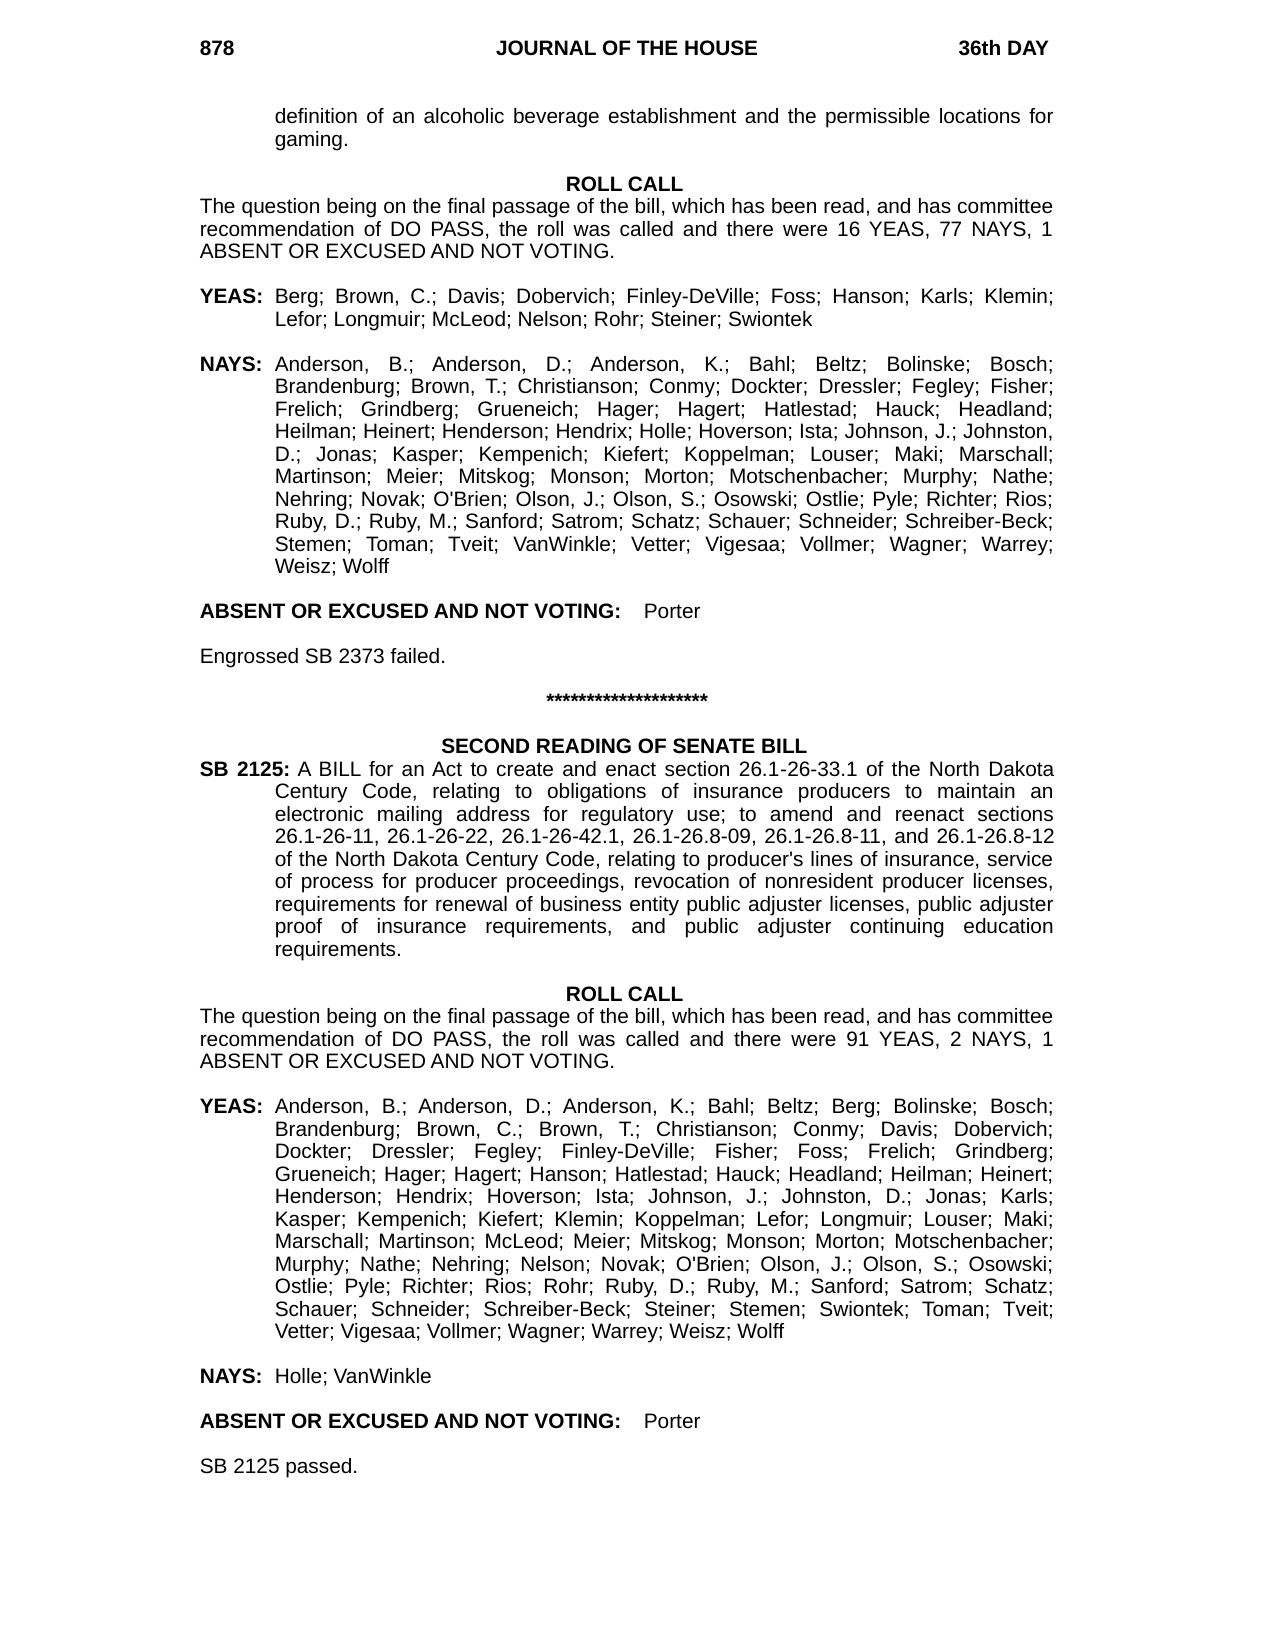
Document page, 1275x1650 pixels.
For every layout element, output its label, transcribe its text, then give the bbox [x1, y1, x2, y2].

title definition of an alcoholic beverage establishment and the permissible locations for gaming. [199, 106, 1054, 151]
text Engrossed SB 2373 failed. [199, 646, 1054, 668]
text The question being on the final passage of the bill, which has been read, and has committee recommendation of DO PASS, the roll was called and there were 16 YEAS, 77 NAYS, 1 ABSENT OR EXCUSED AND NOT VOTING. [199, 196, 1054, 263]
title ABSENT OR EXCUSED AND NOT VOTING: Porter [199, 1411, 1054, 1433]
text ROLL CALL [199, 983, 1054, 1006]
text ******************** [199, 691, 1054, 713]
subtitle Page 878 [9, 9, 109, 33]
title YEAS: Berg; Brown, C.; Davis; Dobervich; Finley-DeVille; Foss; Hanson; Karls; Klemin; Lefor; Longmuir; McLeod; Nelson; Rohr; Steiner; Swiontek [199, 286, 1054, 331]
title NAYS: Anderson, B.; Anderson, D.; Anderson, K.; Bahl; Beltz; Bolinske; Bosch; Brandenburg; Brown, T.; Christianson; Conmy; Dockter; Dressler; Fegley; Fisher; Frelich; Grindberg; Grueneich; Hager; Hagert; Hatlestad; Hauck; Headland; Heilman; Heinert; Henderson; Hendrix; Holle; Hoverson; Ista; Johnson, J.; Johnston, D.; Jonas; Kasper; Kempenich; Kiefert; Koppelman; Louser; Maki; Marschall; Martinson; Meier; Mitskog; Monson; Morton; Motschenbacher; Murphy; Nathe; Nehring; Novak; O'Brien; Olson, J.; Olson, S.; Osowski; Ostlie; Pyle; Richter; Rios; Ruby, D.; Ruby, M.; Sanford; Satrom; Schatz; Schauer; Schneider; Schreiber-Beck; Stemen; Toman; Tveit; VanWinkle; Vetter; Vigesaa; Vollmer; Wagner; Warrey; Weisz; Wolff [199, 353, 1054, 578]
text SB 2125 passed. [199, 1456, 1054, 1478]
title NAYS: Holle; VanWinkle [199, 1366, 1054, 1388]
text The question being on the final passage of the bill, which has been read, and has committee recommendation of DO PASS, the roll was called and there were 91 YEAS, 2 NAYS, 1 ABSENT OR EXCUSED AND NOT VOTING. [199, 1006, 1054, 1073]
title YEAS: Anderson, B.; Anderson, D.; Anderson, K.; Bahl; Beltz; Berg; Bolinske; Bosch; Brandenburg; Brown, C.; Brown, T.; Christianson; Conmy; Davis; Dobervich; Dockter; Dressler; Fegley; Finley-DeVille; Fisher; Foss; Frelich; Grindberg; Grueneich; Hager; Hagert; Hanson; Hatlestad; Hauck; Headland; Heilman; Heinert; Henderson; Hendrix; Hoverson; Ista; Johnson, J.; Johnston, D.; Jonas; Karls; Kasper; Kempenich; Kiefert; Klemin; Koppelman; Lefor; Longmuir; Louser; Maki; Marschall; Martinson; McLeod; Meier; Mitskog; Monson; Morton; Motschenbacher; Murphy; Nathe; Nehring; Nelson; Novak; O'Brien; Olson, J.; Olson, S.; Osowski; Ostlie; Pyle; Richter; Rios; Rohr; Ruby, D.; Ruby, M.; Sanford; Satrom; Schatz; Schauer; Schneider; Schreiber-Beck; Steiner; Stemen; Swiontek; Toman; Tveit; Vetter; Vigesaa; Vollmer; Wagner; Warrey; Weisz; Wolff [199, 1096, 1054, 1343]
title SB 2125: A BILL for an Act to create and enact section 26.1‑26‑33.1 of the North Dakota Century Code, relating to obligations of insurance producers to maintain an electronic mailing address for regulatory use; to amend and reenact sections 26.1‑26‑11, 26.1‑26‑22, 26.1‑26‑42.1, 26.1‑26.8‑09, 26.1‑26.8‑11, and 26.1‑26.8‑12 of the North Dakota Century Code, relating to producer's lines of insurance, service of process for producer proceedings, revocation of nonresident producer licenses, requirements for renewal of business entity public adjuster licenses, public adjuster proof of insurance requirements, and public adjuster continuing education requirements. [199, 758, 1054, 961]
text [0, 0, 118, 42]
text SECOND READING OF SENATE BILL [199, 736, 1054, 758]
title ABSENT OR EXCUSED AND NOT VOTING: Porter [199, 601, 1054, 623]
text ROLL CALL [199, 173, 1054, 196]
